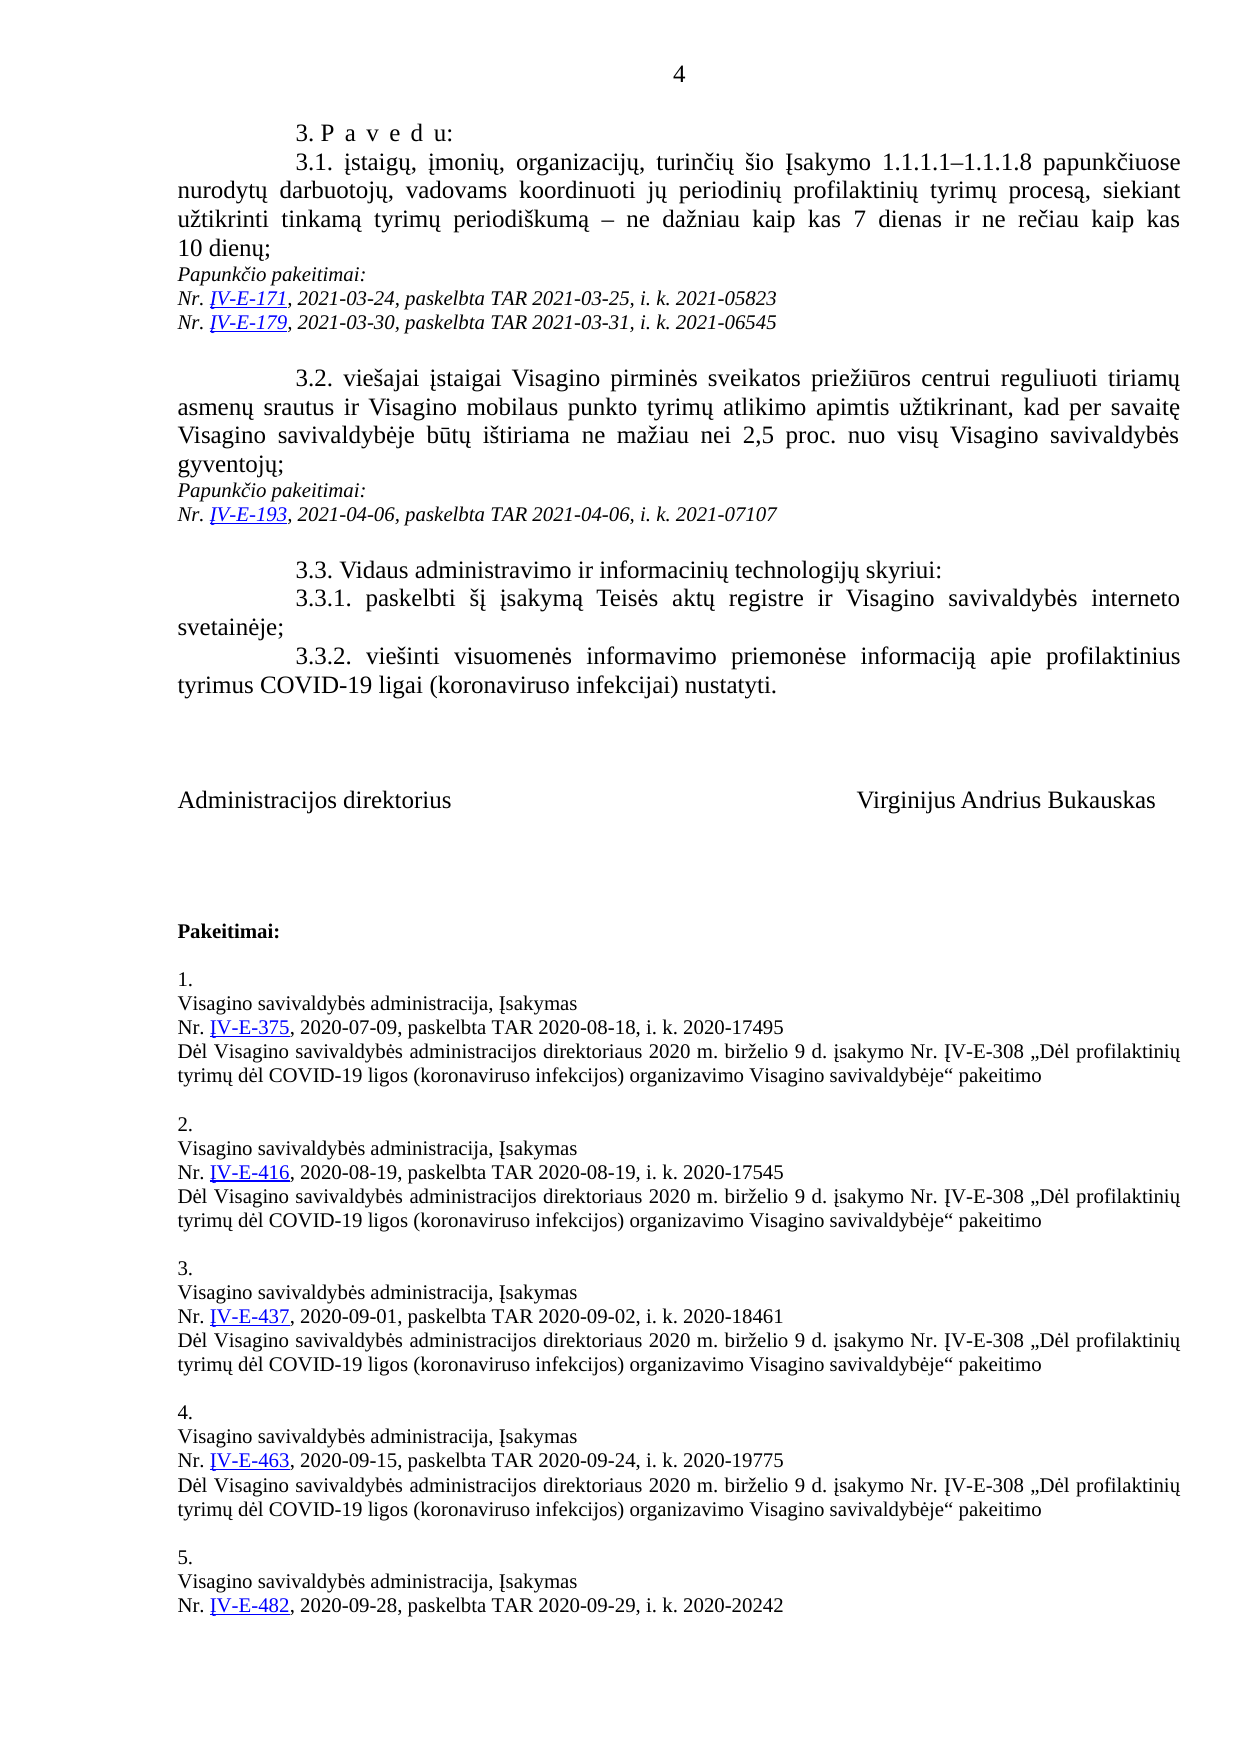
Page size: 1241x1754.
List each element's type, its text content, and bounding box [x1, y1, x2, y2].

text 3.3. Vidaus administravimo ir informacinių technologijų skyriui: [177, 555, 1181, 583]
text Dėl Visagino savivaldybės administracijos direktoriaus 2020 m. birželio 9 d. įsakymo Nr. ĮV-E-308 „Dėl profilaktinių tyrimų dėl COVID-19 ligos (koronaviruso infekcijos) organizavimo Visagino savivaldybėje“ pakeitimo [177, 1472, 1181, 1521]
text 3.3.2. viešinti visuomenės informavimo priemonėse informaciją apie profilaktinius tyrimus COVID-19 ligai (koronaviruso infekcijai) nustatyti. [177, 641, 1181, 698]
text 3.1. įstaigų, įmonių, organizacijų, turinčių šio Įsakymo 1.1.1.1–1.1.1.8 papunkčiuose nurodytų darbuotojų, vadovams koordinuoti jų periodinių profilaktinių tyrimų procesą, siekiant užtikrinti tinkamą tyrimų periodiškumą – ne dažniau kaip kas 7 dienas ir ne rečiau kaip kas 10 dienų; [177, 147, 1181, 262]
text Papunkčio pakeitimai: [177, 478, 1181, 502]
text 3.2. viešajai įstaigai Visagino pirminės sveikatos priežiūros centrui reguliuoti tiriamų asmenų srautus ir Visagino mobilaus punkto tyrimų atlikimo apimtis užtikrinant, kad per savaitę Visagino savivaldybėje būtų ištiriama ne mažiau nei 2,5 proc. nuo visų Visagino savivaldybės gyventojų; [177, 363, 1181, 478]
text 2. [177, 1112, 1181, 1136]
text Visagino savivaldybės administracija, Įsakymas [177, 1424, 1181, 1448]
text 3. [177, 1256, 1181, 1280]
text Nr. ĮV-E-171, 2021-03-24, paskelbta TAR 2021-03-25, i. k. 2021-05823 [177, 286, 1181, 310]
text Nr. ĮV-E-437, 2020-09-01, paskelbta TAR 2020-09-02, i. k. 2020-18461 [177, 1304, 1181, 1328]
text Papunkčio pakeitimai: [177, 262, 1181, 286]
text 3.3.1. paskelbti šį įsakymą Teisės aktų registre ir Visagino savivaldybės interneto svetainėje; [177, 583, 1181, 641]
text Visagino savivaldybės administracija, Įsakymas [177, 1569, 1181, 1593]
text 3. Pavedu: [177, 118, 1181, 147]
text 1. [177, 967, 1181, 991]
text Nr. ĮV-E-416, 2020-08-19, paskelbta TAR 2020-08-19, i. k. 2020-17545 [177, 1160, 1181, 1184]
text Administracijos direktorius Virginijus Andrius Bukauskas [177, 785, 1181, 813]
text Dėl Visagino savivaldybės administracijos direktoriaus 2020 m. birželio 9 d. įsakymo Nr. ĮV-E-308 „Dėl profilaktinių tyrimų dėl COVID-19 ligos (koronaviruso infekcijos) organizavimo Visagino savivaldybėje“ pakeitimo [177, 1039, 1181, 1087]
text Visagino savivaldybės administracija, Įsakymas [177, 991, 1181, 1015]
text Visagino savivaldybės administracija, Įsakymas [177, 1136, 1181, 1160]
text 5. [177, 1545, 1181, 1569]
text 4. [177, 1400, 1181, 1424]
text Nr. ĮV-E-375, 2020-07-09, paskelbta TAR 2020-08-18, i. k. 2020-17495 [177, 1015, 1181, 1039]
text Nr. ĮV-E-179, 2021-03-30, paskelbta TAR 2021-03-31, i. k. 2021-06545 [177, 310, 1181, 334]
text Dėl Visagino savivaldybės administracijos direktoriaus 2020 m. birželio 9 d. įsakymo Nr. ĮV-E-308 „Dėl profilaktinių tyrimų dėl COVID-19 ligos (koronaviruso infekcijos) organizavimo Visagino savivaldybėje“ pakeitimo [177, 1184, 1181, 1232]
text Nr. ĮV-E-482, 2020-09-28, paskelbta TAR 2020-09-29, i. k. 2020-20242 [177, 1593, 1181, 1617]
text Nr. ĮV-E-463, 2020-09-15, paskelbta TAR 2020-09-24, i. k. 2020-19775 [177, 1448, 1181, 1472]
text Visagino savivaldybės administracija, Įsakymas [177, 1280, 1181, 1304]
text Pakeitimai: [177, 919, 1181, 943]
text Nr. ĮV-E-193, 2021-04-06, paskelbta TAR 2021-04-06, i. k. 2021-07107 [177, 502, 1181, 526]
text Dėl Visagino savivaldybės administracijos direktoriaus 2020 m. birželio 9 d. įsakymo Nr. ĮV-E-308 „Dėl profilaktinių tyrimų dėl COVID-19 ligos (koronaviruso infekcijos) organizavimo Visagino savivaldybėje“ pakeitimo [177, 1328, 1181, 1376]
